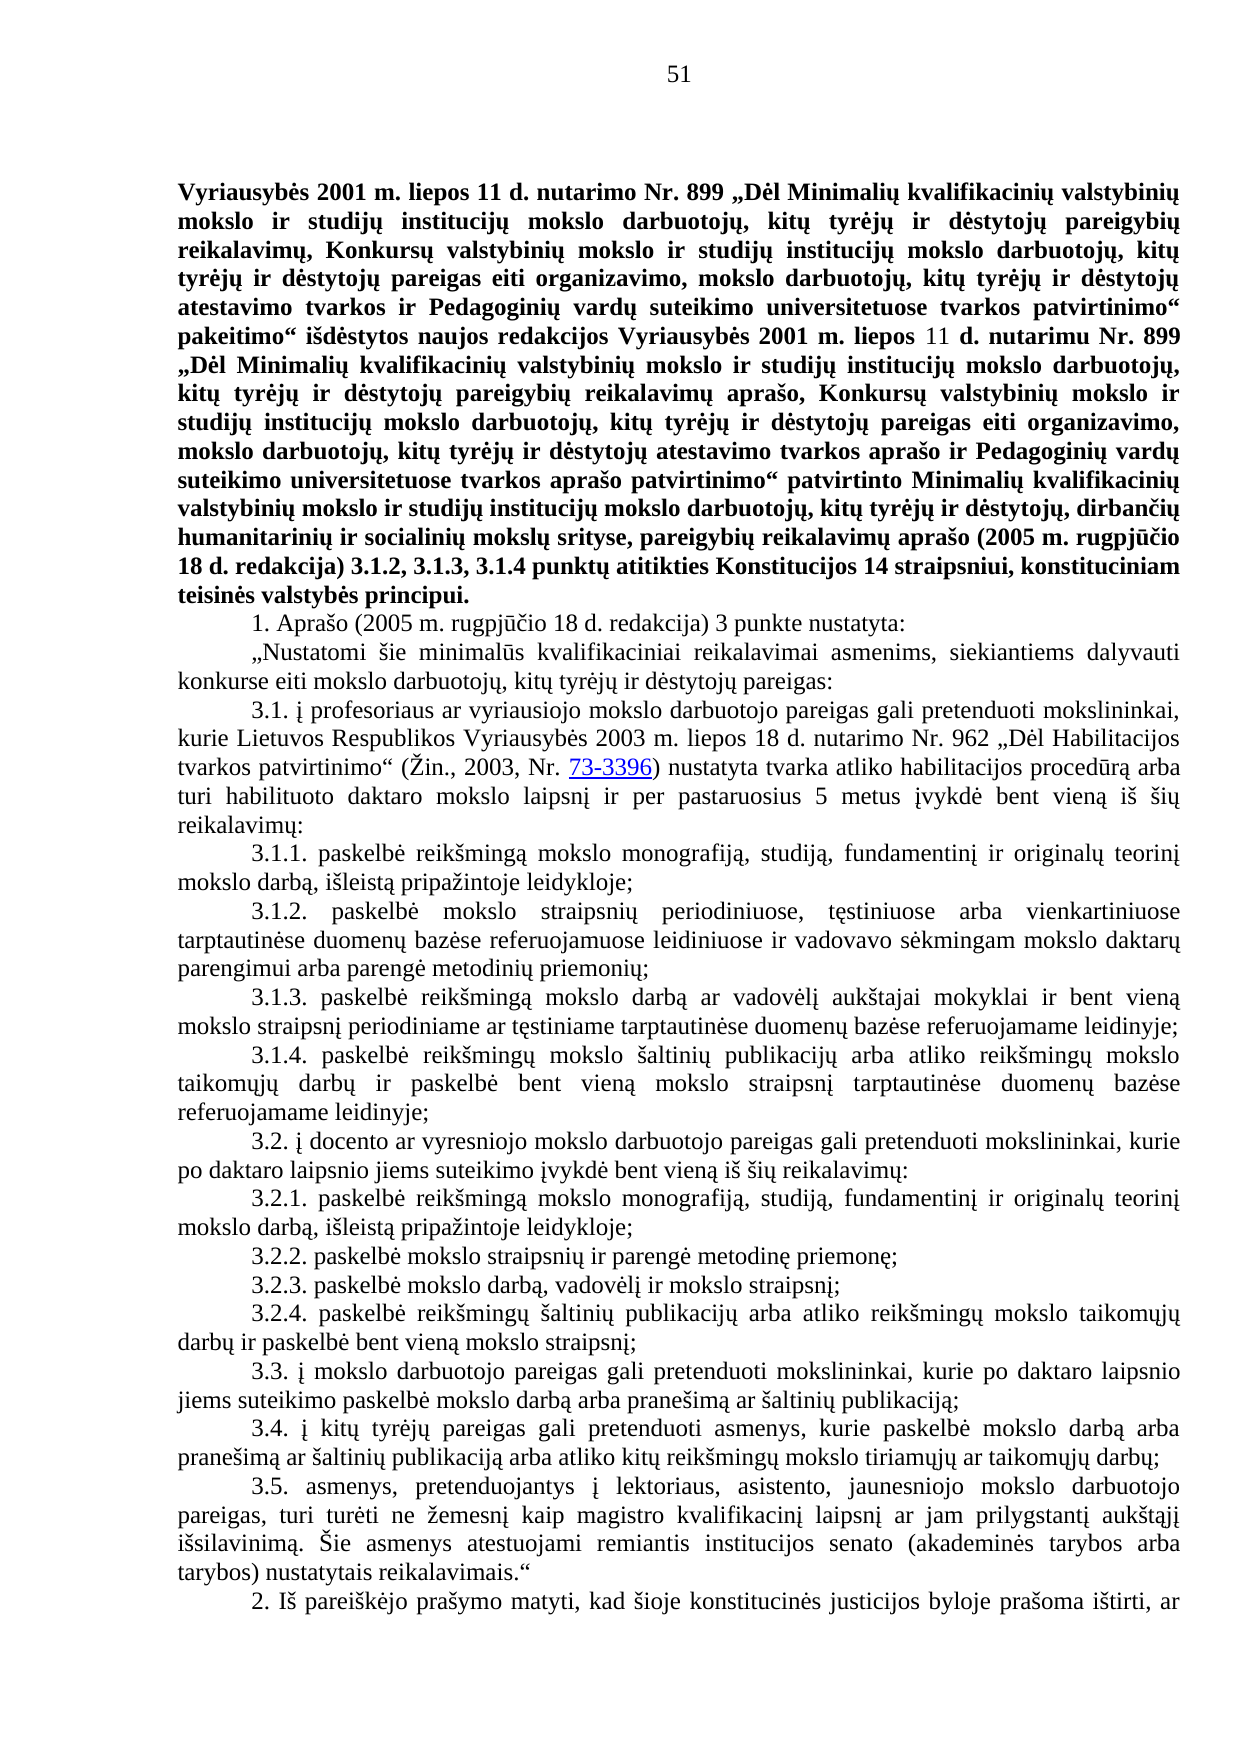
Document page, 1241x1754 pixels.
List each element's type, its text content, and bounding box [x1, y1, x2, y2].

text 3.2.1. paskelbė reikšmingą mokslo monografiją, studiją, fundamentinį ir originalų teorinį mokslo darbą, išleistą pripažintoje leidykloje; [177, 1183, 1181, 1241]
text „Nustatomi šie minimalūs kvalifikaciniai reikalavimai asmenims, siekiantiems dalyvauti konkurse eiti mokslo darbuotojų, kitų tyrėjų ir dėstytojų pareigas: [177, 637, 1181, 695]
text 3.2. į docento ar vyresniojo mokslo darbuotojo pareigas gali pretenduoti mokslininkai, kurie po daktaro laipsnio jiems suteikimo įvykdė bent vieną iš šių reikalavimų: [177, 1126, 1181, 1183]
text 3.1.4. paskelbė reikšmingų mokslo šaltinių publikacijų arba atliko reikšmingų mokslo taikomųjų darbų ir paskelbė bent vieną mokslo straipsnį tarptautinėse duomenų bazėse referuojamame leidinyje; [177, 1040, 1181, 1126]
text 3.1.1. paskelbė reikšmingą mokslo monografiją, studiją, fundamentinį ir originalų teorinį mokslo darbą, išleistą pripažintoje leidykloje; [177, 838, 1181, 896]
text 3.2.4. paskelbė reikšmingų šaltinių publikacijų arba atliko reikšmingų mokslo taikomųjų darbų ir paskelbė bent vieną mokslo straipsnį; [177, 1298, 1181, 1356]
text 1. Aprašo (2005 m. rugpjūčio 18 d. redakcija) 3 punkte nustatyta: [177, 608, 1181, 637]
text 3.1. į profesoriaus ar vyriausiojo mokslo darbuotojo pareigas gali pretenduoti mokslininkai, kurie Lietuvos Respublikos Vyriausybės 2003 m. liepos 18 d. nutarimo Nr. 962 „Dėl Habilitacijos tvarkos patvirtinimo“ (Žin., 2003, Nr. 73-3396) nustatyta tvarka atliko habilitacijos procedūrą arba turi habilituoto daktaro mokslo laipsnį ir per pastaruosius 5 metus įvykdė bent vieną iš šių reikalavimų: [177, 695, 1181, 838]
text Vyriausybės 2001 m. liepos 11 d. nutarimo Nr. 899 „Dėl Minimalių kvalifikacinių valstybinių mokslo ir studijų institucijų mokslo darbuotojų, kitų tyrėjų ir dėstytojų pareigybių reikalavimų, Konkursų valstybinių mokslo ir studijų institucijų mokslo darbuotojų, kitų tyrėjų ir dėstytojų pareigas eiti organizavimo, mokslo darbuotojų, kitų tyrėjų ir dėstytojų atestavimo tvarkos ir Pedagoginių vardų suteikimo universitetuose tvarkos patvirtinimo“ pakeitimo“ išdėstytos naujos redakcijos Vyriausybės 2001 m. liepos 11 d. nutarimu Nr. 899 „Dėl Minimalių kvalifikacinių valstybinių mokslo ir studijų institucijų mokslo darbuotojų, kitų tyrėjų ir dėstytojų pareigybių reikalavimų aprašo, Konkursų valstybinių mokslo ir studijų institucijų mokslo darbuotojų, kitų tyrėjų ir dėstytojų pareigas eiti organizavimo, mokslo darbuotojų, kitų tyrėjų ir dėstytojų atestavimo tvarkos aprašo ir Pedagoginių vardų suteikimo universitetuose tvarkos aprašo patvirtinimo“ patvirtinto Minimalių kvalifikacinių valstybinių mokslo ir studijų institucijų mokslo darbuotojų, kitų tyrėjų ir dėstytojų, dirbančių humanitarinių ir socialinių mokslų srityse, pareigybių reikalavimų aprašo (2005 m. rugpjūčio 18 d. redakcija) 3.1.2, 3.1.3, 3.1.4 punktų atitikties Konstitucijos 14 straipsniui, konstituciniam teisinės valstybės principui. [177, 177, 1181, 608]
text 3.1.2. paskelbė mokslo straipsnių periodiniuose, tęstiniuose arba vienkartiniuose tarptautinėse duomenų bazėse referuojamuose leidiniuose ir vadovavo sėkmingam mokslo daktarų parengimui arba parengė metodinių priemonių; [177, 896, 1181, 982]
text 3.3. į mokslo darbuotojo pareigas gali pretenduoti mokslininkai, kurie po daktaro laipsnio jiems suteikimo paskelbė mokslo darbą arba pranešimą ar šaltinių publikaciją; [177, 1356, 1181, 1413]
text 2. Iš pareiškėjo prašymo matyti, kad šioje konstitucinės justicijos byloje prašoma ištirti, ar [177, 1586, 1181, 1615]
text 3.1.3. paskelbė reikšmingą mokslo darbą ar vadovėlį aukštajai mokyklai ir bent vieną mokslo straipsnį periodiniame ar tęstiniame tarptautinėse duomenų bazėse referuojamame leidinyje; [177, 982, 1181, 1040]
text 3.5. asmenys, pretenduojantys į lektoriaus, asistento, jaunesniojo mokslo darbuotojo pareigas, turi turėti ne žemesnį kaip magistro kvalifikacinį laipsnį ar jam prilygstantį aukštąjį išsilavinimą. Šie asmenys atestuojami remiantis institucijos senato (akademinės tarybos arba tarybos) nustatytais reikalavimais.“ [177, 1471, 1181, 1586]
text 3.4. į kitų tyrėjų pareigas gali pretenduoti asmenys, kurie paskelbė mokslo darbą arba pranešimą ar šaltinių publikaciją arba atliko kitų reikšmingų mokslo tiriamųjų ar taikomųjų darbų; [177, 1413, 1181, 1471]
text 3.2.3. paskelbė mokslo darbą, vadovėlį ir mokslo straipsnį; [177, 1270, 1181, 1298]
text 3.2.2. paskelbė mokslo straipsnių ir parengė metodinę priemonę; [177, 1241, 1181, 1270]
